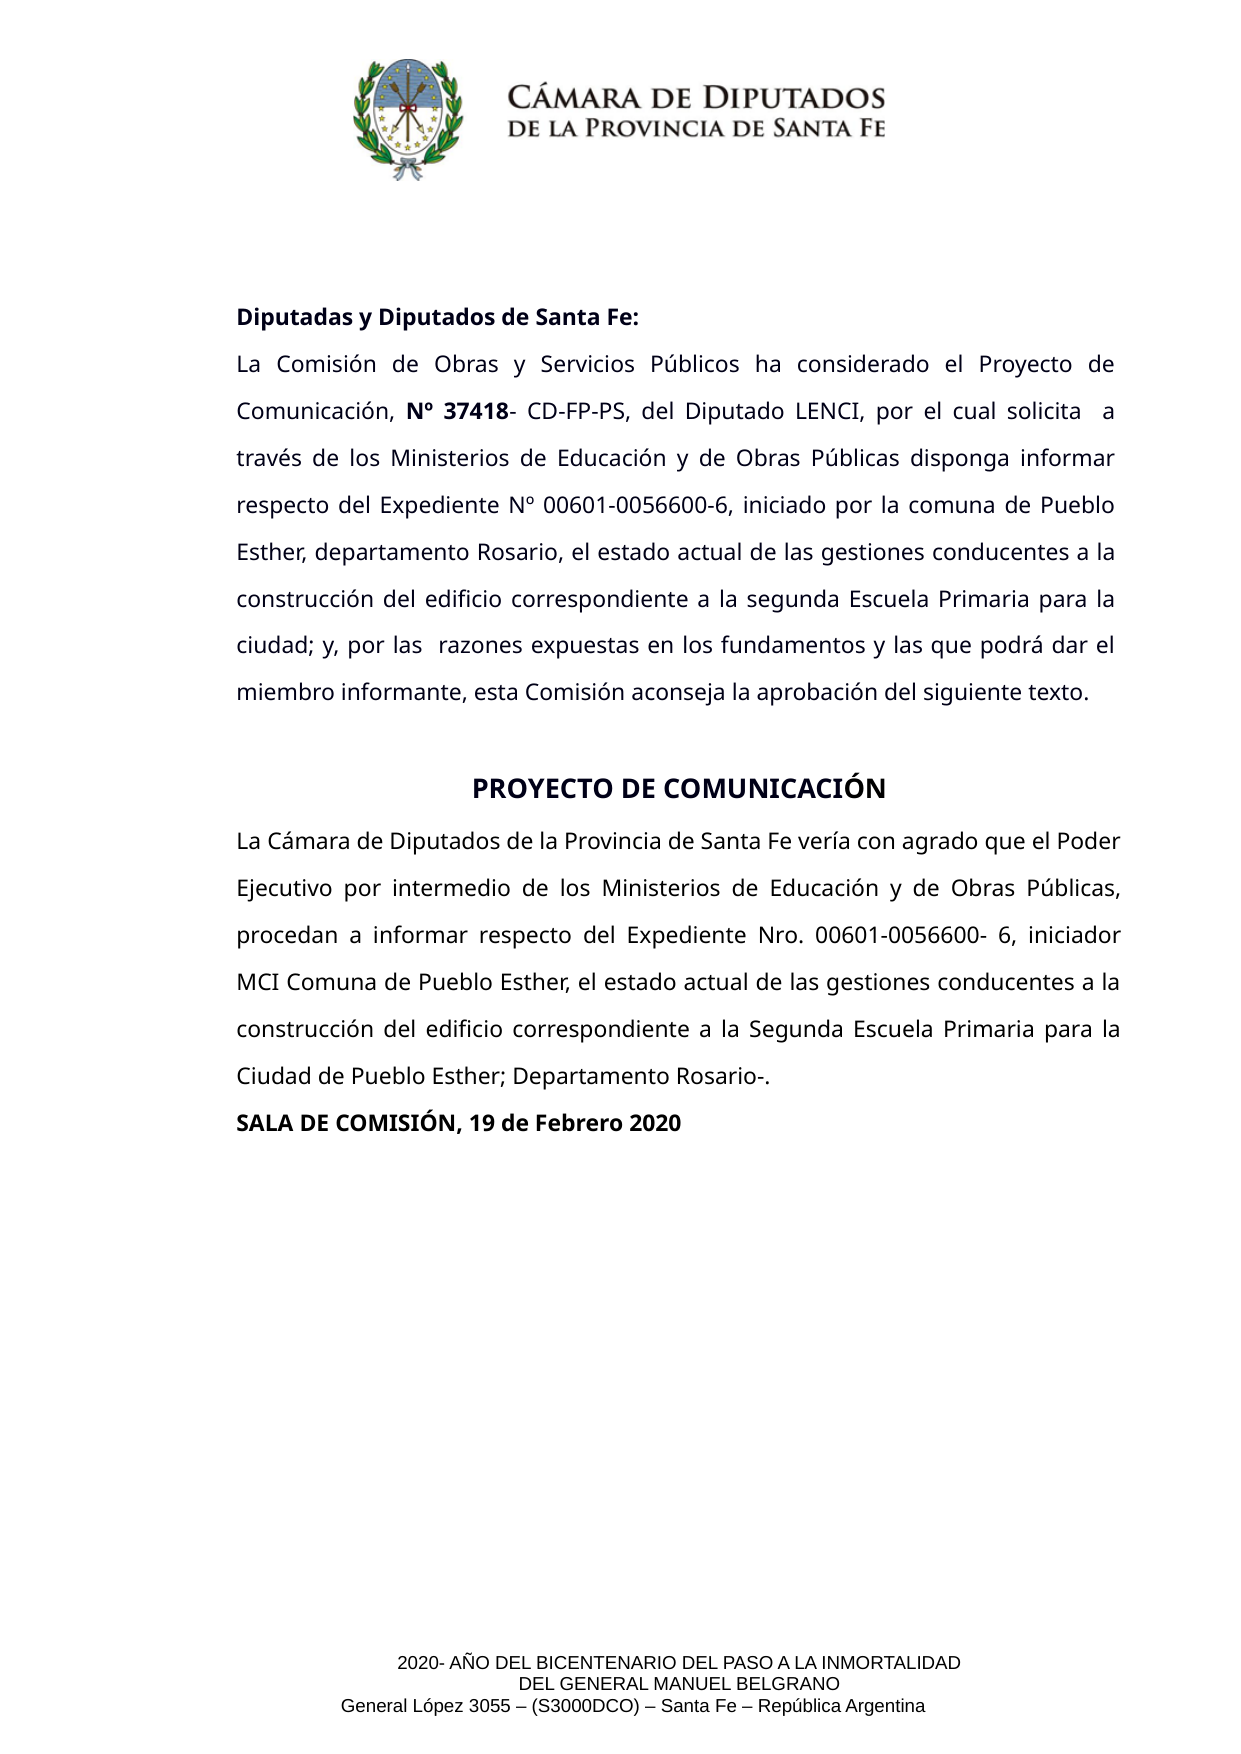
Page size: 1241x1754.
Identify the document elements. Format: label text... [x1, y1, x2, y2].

text SALA DE COMISIÓN, 19 de Febrero 2020 [236, 1107, 1122, 1138]
text La Cámara de Diputados de la Provincia de Santa Fe vería con agrado que el Poder Ejecutivo por intermedio de los Ministerios de Educación y de Obras Públicas, procedan a informar respecto del Expediente Nro. 00601-0056600- 6, iniciador MCI Comuna de Pueblo Esther, el estado actual de las gestiones conducentes a la construcción del edificio correspondiente a la Segunda Escuela Primaria para la Ciudad de Pueblo Esther; Departamento Rosario-. [236, 825, 1122, 1091]
text Diputadas y Diputados de Santa Fe: [236, 301, 1122, 332]
text PROYECTO DE COMUNICACIÓN [236, 770, 1116, 807]
text La Comisión de Obras y Servicios Públicos ha considerado el Proyecto de Comunicación, Nº 37418- CD-FP-PS, del Diputado LENCI, por el cual solicita a través de los Ministerios de Educación y de Obras Públicas disponga informar respecto del Expediente Nº 00601-0056600-6, iniciado por la comuna de Pueblo Esther, departamento Rosario, el estado actual de las gestiones conducentes a la construcción del edificio correspondiente a la segunda Escuela Primaria para la ciudad; y, por las razones expuestas en los fundamentos y las que podrá dar el miembro informante, esta Comisión aconseja la aprobación del siguiente texto. [236, 348, 1116, 707]
